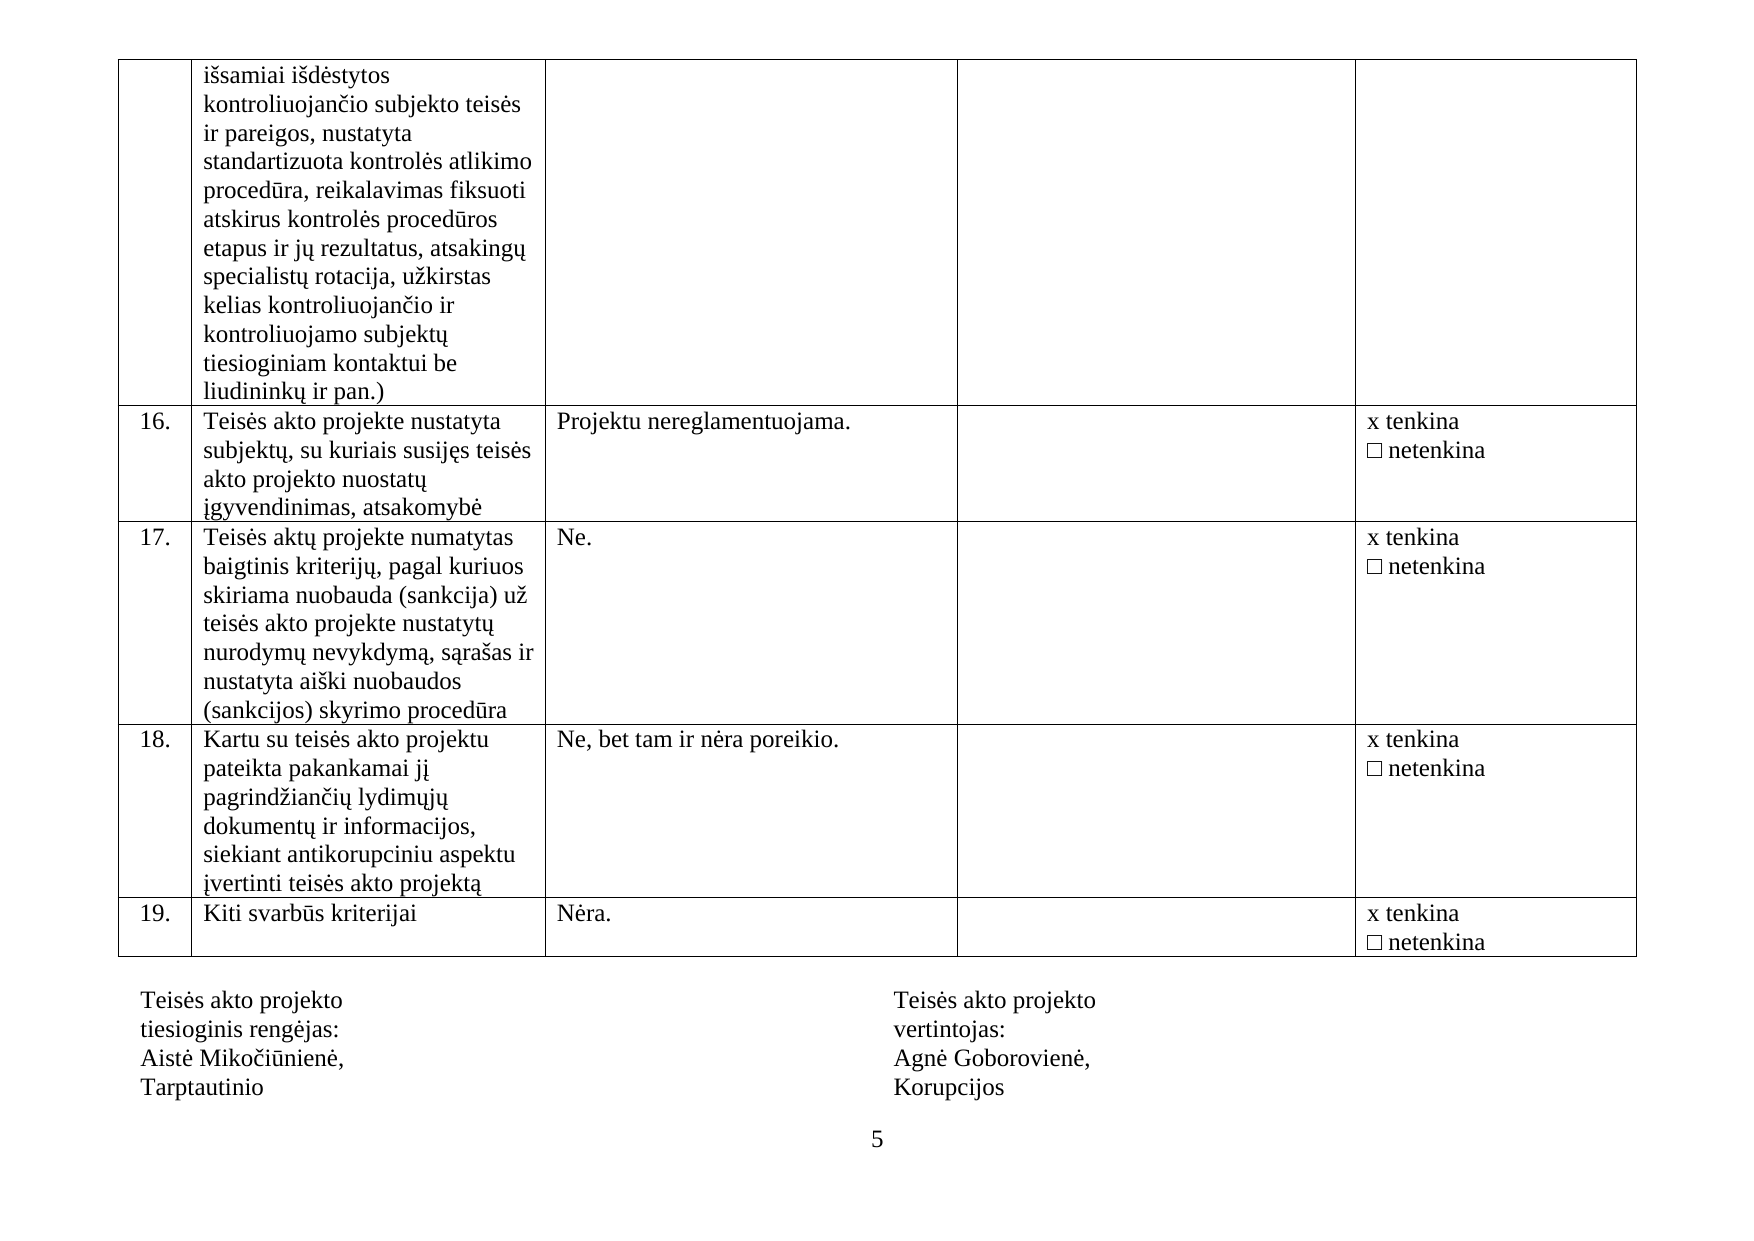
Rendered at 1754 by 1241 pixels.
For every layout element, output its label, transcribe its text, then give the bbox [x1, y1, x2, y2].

table_cell x tenkina □ netenkina [1356, 406, 1636, 521]
table_cell x tenkina □ netenkina [1356, 898, 1636, 956]
table_cell 18. [119, 725, 191, 897]
table_cell [119, 60, 191, 405]
table_cell [546, 60, 957, 405]
table_cell [118, 957, 129, 1043]
table_cell [958, 406, 1355, 521]
table_cell Kartu su teisės akto projektu pateikta pakankamai jį pagrindžiančių lydimųjų dokumentų ir informacijos, siekiant antikorupciniu aspektu įvertinti teisės akto projektą [192, 725, 545, 897]
table_cell Teisės akto projekto vertintojas: [882, 957, 1136, 1043]
table_cell Kiti svarbūs kriterijai [192, 898, 545, 956]
table_cell [118, 1043, 129, 1100]
table_cell [1637, 521, 1727, 723]
table_cell 17. [119, 522, 191, 723]
table_cell išsamiai išdėstytos kontroliuojančio subjekto teisės ir pareigos, nustatyta standartizuota kontrolės atlikimo procedūra, reikalavimas fiksuoti atskirus kontrolės procedūros etapus ir jų rezultatus, atsakingų specialistų rotacija, užkirstas kelias kontroliuojančio ir kontroliuojamo subjektų tiesioginiam kontaktui be liudininkų ir pan.) [192, 60, 545, 405]
table_cell x tenkina □ netenkina [1356, 522, 1636, 723]
table_cell Teisės aktų projekte numatytas baigtinis kriterijų, pagal kuriuos skiriama nuobauda (sankcija) už teisės akto projekte nustatytų nurodymų nevykdymą, sąrašas ir nustatyta aiški nuobaudos (sankcijos) skyrimo procedūra [192, 522, 545, 723]
table_cell Aistė Mikočiūnienė, Tarptautinio [129, 1043, 385, 1100]
table_cell [958, 60, 1355, 405]
table_cell [1136, 956, 1727, 1043]
table_cell [385, 957, 882, 1043]
table_cell 16. [119, 406, 191, 521]
table_cell [1356, 60, 1636, 405]
table_cell Teisės akto projekte nustatyta subjektų, su kuriais susijęs teisės akto projekto nuostatų įgyvendinimas, atsakomybė [192, 406, 545, 521]
table_cell Nėra. [546, 898, 957, 956]
table_cell Teisės akto projekto tiesioginis rengėjas: [129, 957, 385, 1043]
table_cell Agnė Goborovienė, Korupcijos [882, 1043, 1136, 1100]
table_cell [1637, 405, 1727, 521]
table_cell [1637, 724, 1727, 897]
table_cell [958, 725, 1355, 897]
table_cell 19. [119, 898, 191, 956]
table_cell x tenkina □ netenkina [1356, 725, 1636, 897]
table_cell [1637, 897, 1727, 956]
table_cell [958, 898, 1355, 956]
table_cell [958, 522, 1355, 723]
table_cell [385, 1043, 882, 1100]
table_cell Ne. [546, 522, 957, 723]
table_cell [1136, 1043, 1727, 1100]
table_cell Projektu nereglamentuojama. [546, 406, 957, 521]
table_cell Ne, bet tam ir nėra poreikio. [546, 725, 957, 897]
table_cell [1637, 59, 1727, 405]
